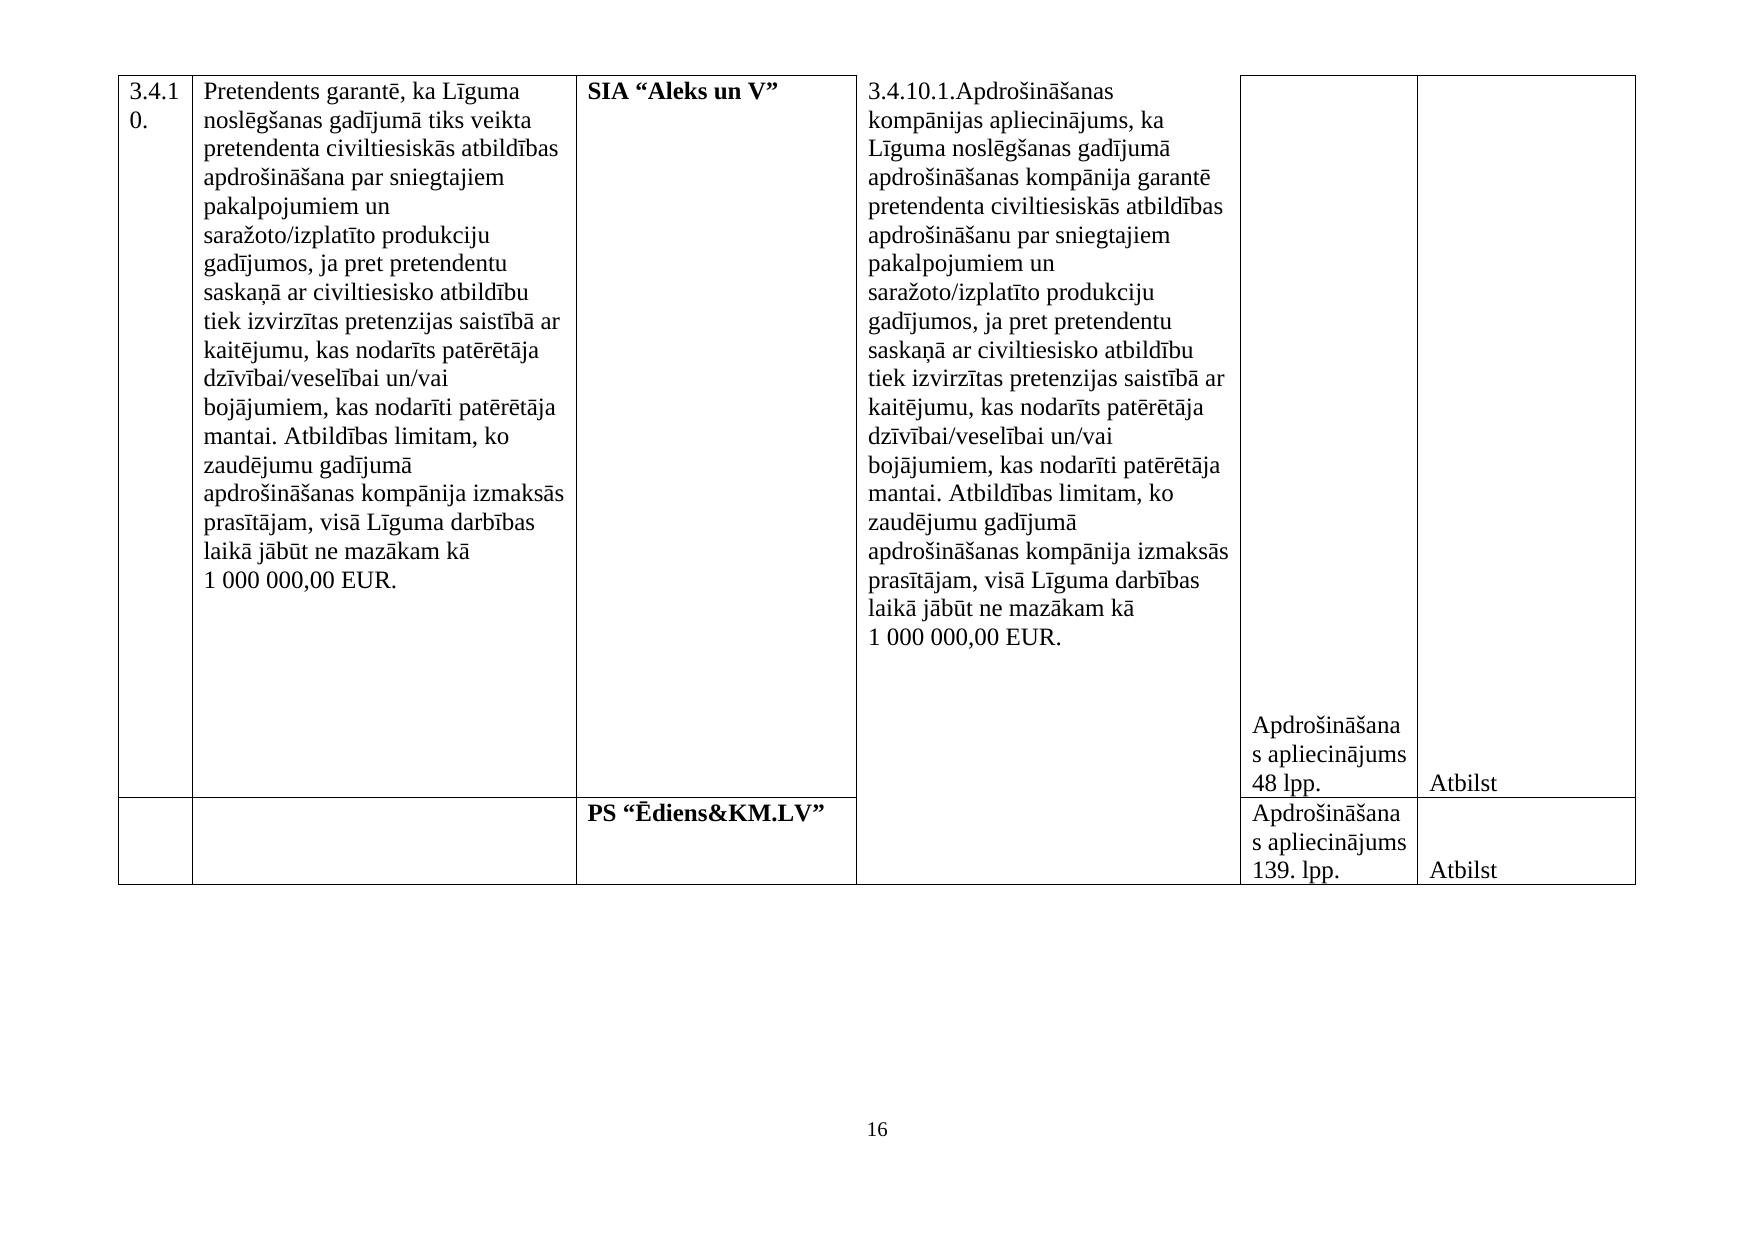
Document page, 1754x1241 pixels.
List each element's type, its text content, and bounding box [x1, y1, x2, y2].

table_cell PS “Ēdiens&KM.LV” [577, 798, 856, 884]
table_cell SIA “Aleks un V” [577, 76, 856, 797]
table_cell [119, 798, 192, 884]
table_cell 3.4.10.1.Apdrošināšanas kompānijas apliecinājums, ka Līguma noslēgšanas gadījumā apdrošināšanas kompānija garantē pretendenta civiltiesiskās atbildības apdrošināšanu par sniegtajiem pakalpojumiem un saražoto/izplatīto produkciju gadījumos, ja pret pretendentu saskaņā ar civiltiesisko atbildību tiek izvirzītas pretenzijas saistībā ar kaitējumu, kas nodarīts patērētāja dzīvībai/veselībai un/vai bojājumiem, kas nodarīti patērētāja mantai. Atbildības limitam, ko zaudējumu gadījumā apdrošināšanas kompānija izmaksās prasītājam, visā Līguma darbības laikā jābūt ne mazākam kā 1 000 000,00 EUR. [857, 75, 1240, 797]
table_cell Pretendents garantē, ka Līguma noslēgšanas gadījumā tiks veikta pretendenta civiltiesiskās atbildības apdrošināšana par sniegtajiem pakalpojumiem un saražoto/izplatīto produkciju gadījumos, ja pret pretendentu saskaņā ar civiltiesisko atbildību tiek izvirzītas pretenzijas saistībā ar kaitējumu, kas nodarīts patērētāja dzīvībai/veselībai un/vai bojājumiem, kas nodarīti patērētāja mantai. Atbildības limitam, ko zaudējumu gadījumā apdrošināšanas kompānija izmaksās prasītājam, visā Līguma darbības laikā jābūt ne mazākam kā 1 000 000,00 EUR. [193, 76, 576, 797]
table_cell Atbilst [1418, 798, 1635, 884]
table_cell Atbilst [1418, 76, 1635, 797]
table_cell [193, 798, 576, 884]
table_cell 3.4.10. [119, 76, 192, 797]
table_cell Apdrošināšanas apliecinājums 48 lpp. [1241, 76, 1417, 797]
table_cell Apdrošināšanas apliecinājums 139. lpp. [1241, 798, 1417, 884]
table_cell [857, 797, 1240, 884]
